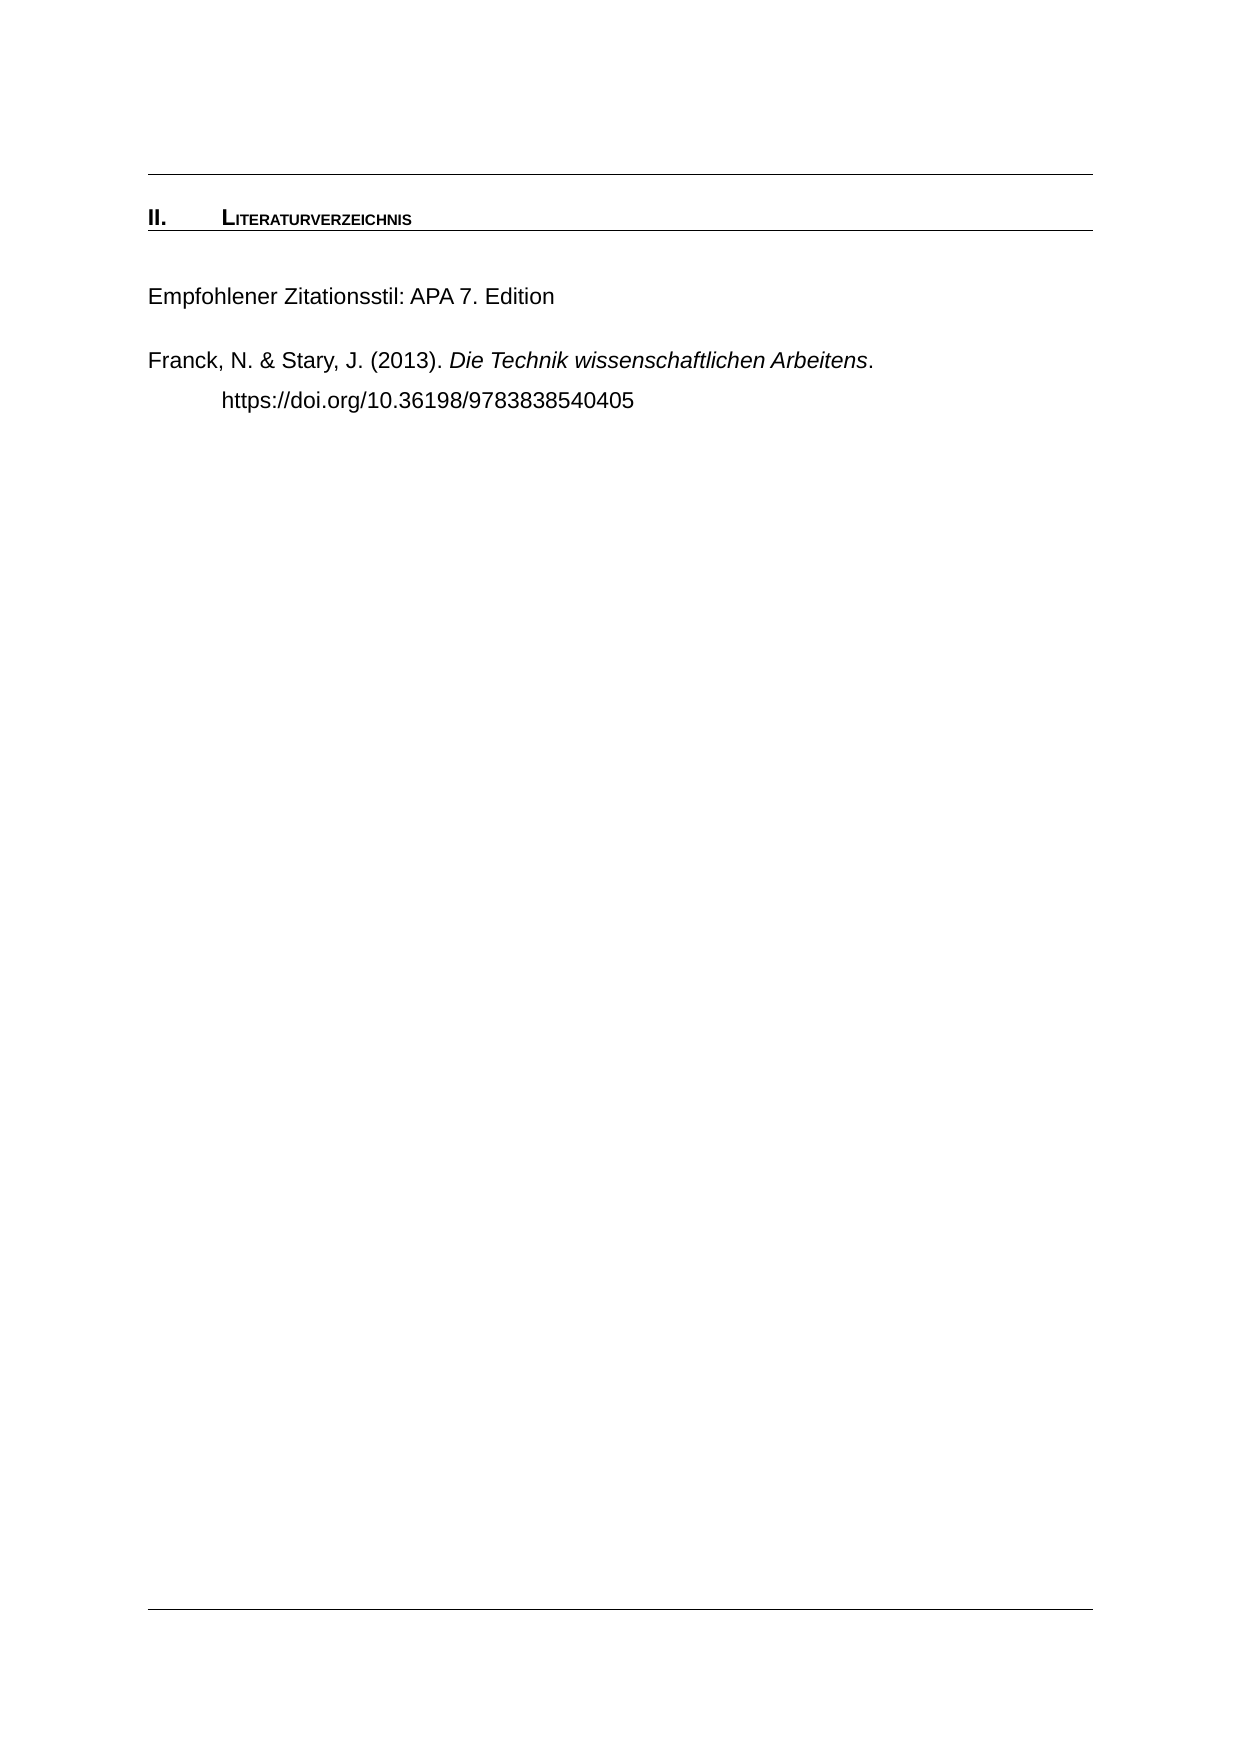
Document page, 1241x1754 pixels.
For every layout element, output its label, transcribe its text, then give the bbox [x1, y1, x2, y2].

text Empfohlener Zitationsstil: APA 7. Edition [148, 283, 1093, 309]
text Franck, N. & Stary, J. (2013). Die Technik wissenschaftlichen Arbeitens. https://doi.org/10.36198/9783838540405 [148, 347, 1093, 413]
subtitle Literaturverzeichnis [148, 203, 1093, 230]
